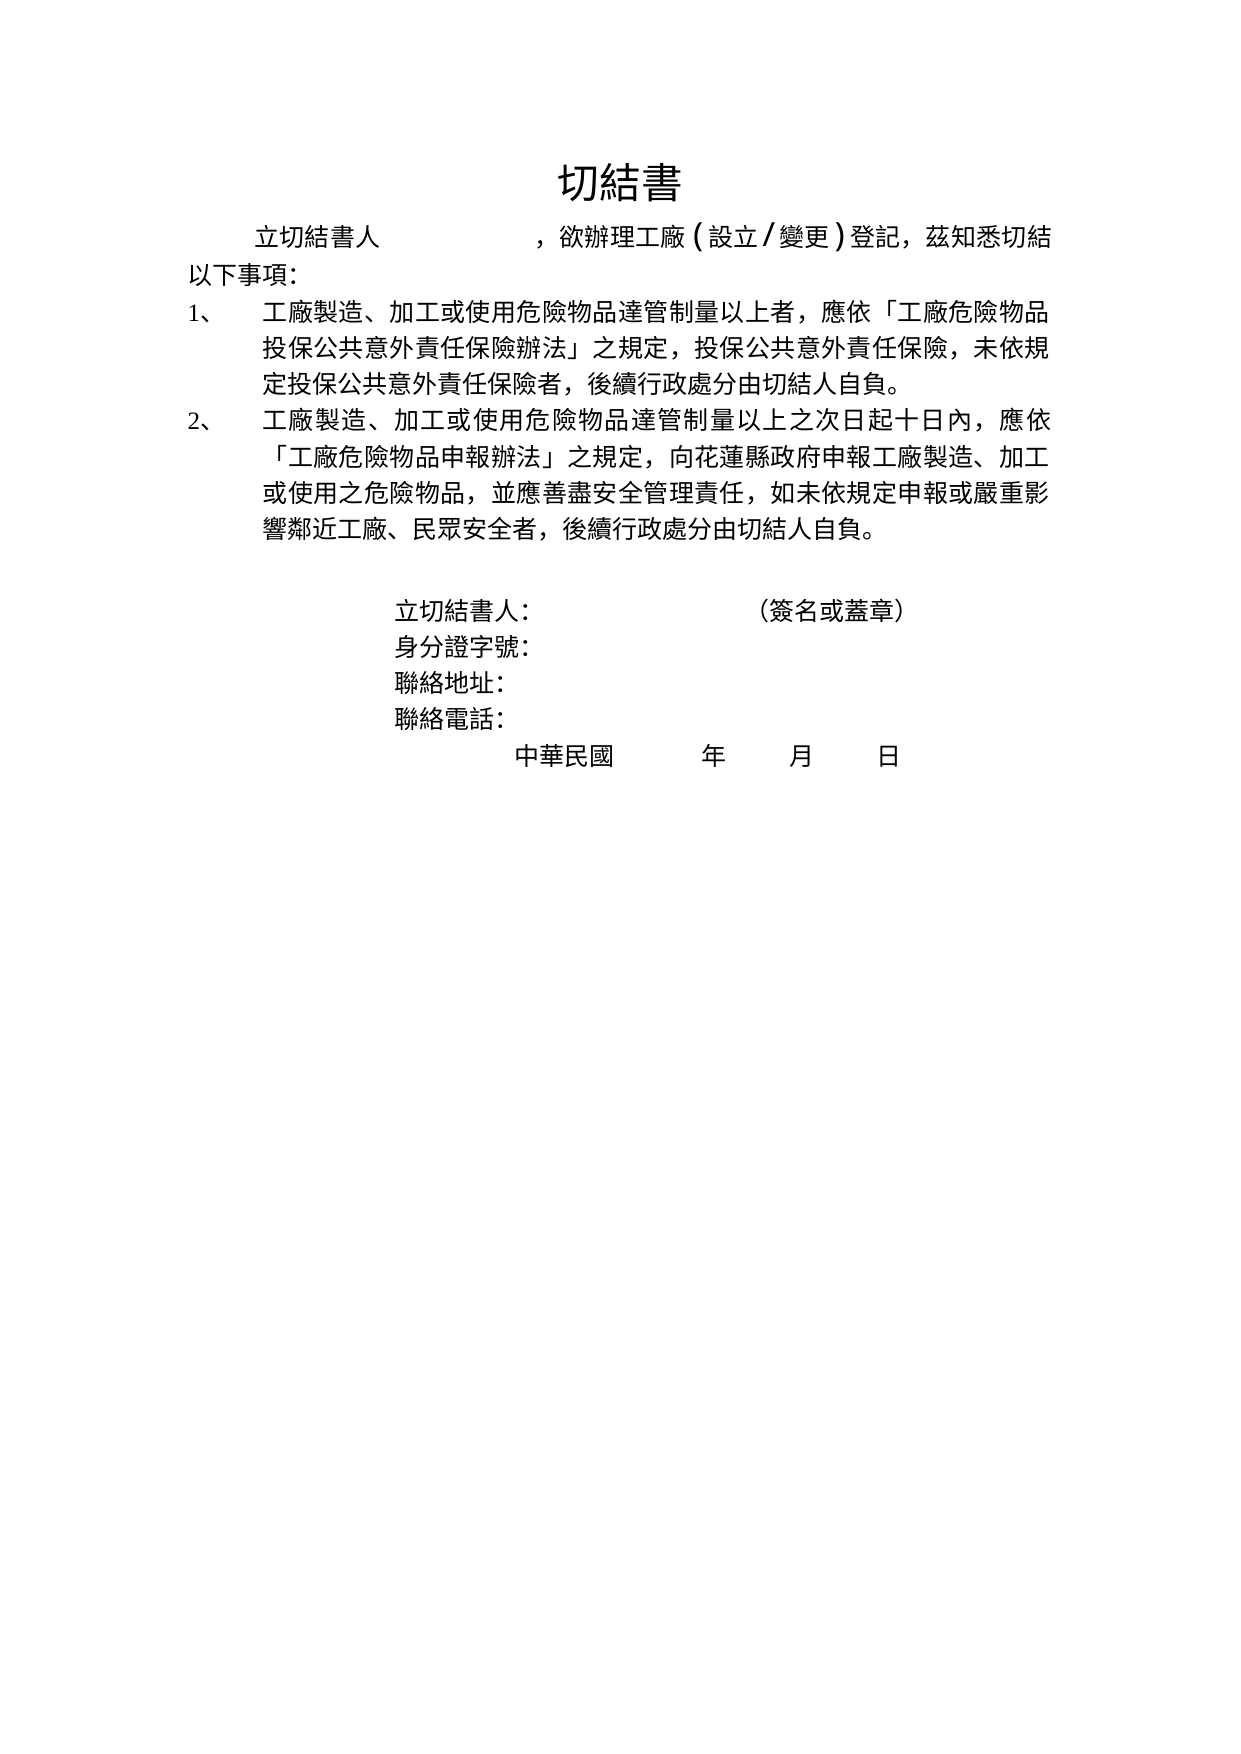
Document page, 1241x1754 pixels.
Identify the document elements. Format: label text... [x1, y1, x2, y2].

text 身分證字號： [187, 627, 1053, 664]
text 中華民國 年 月 日 [187, 736, 1053, 772]
text 聯絡電話： [187, 700, 1053, 736]
text 切結書 [187, 150, 1053, 210]
text 立切結書人 ，欲辦理工廠(設立/變更)登記，茲知悉切結以下事項： [187, 210, 1053, 292]
list 工廠製造、加工或使用危險物品達管制量以上者，應依「工廠危險物品投保公共意外責任保險辦法」之規定，投保公共意外責任保險，未依規定投保公共意外責任保險者，後續行政處分由切結人自負。 [187, 292, 1053, 401]
text 聯絡地址： [187, 664, 1053, 700]
list 工廠製造、加工或使用危險物品達管制量以上之次日起十日內，應依「工廠危險物品申報辦法」之規定，向花蓮縣政府申報工廠製造、加工或使用之危險物品，並應善盡安全管理責任，如未依規定申報或嚴重影響鄰近工廠、民眾安全者，後續行政處分由切結人自負。 [187, 401, 1053, 546]
text 立切結書人： （簽名或蓋章） [187, 591, 1053, 627]
